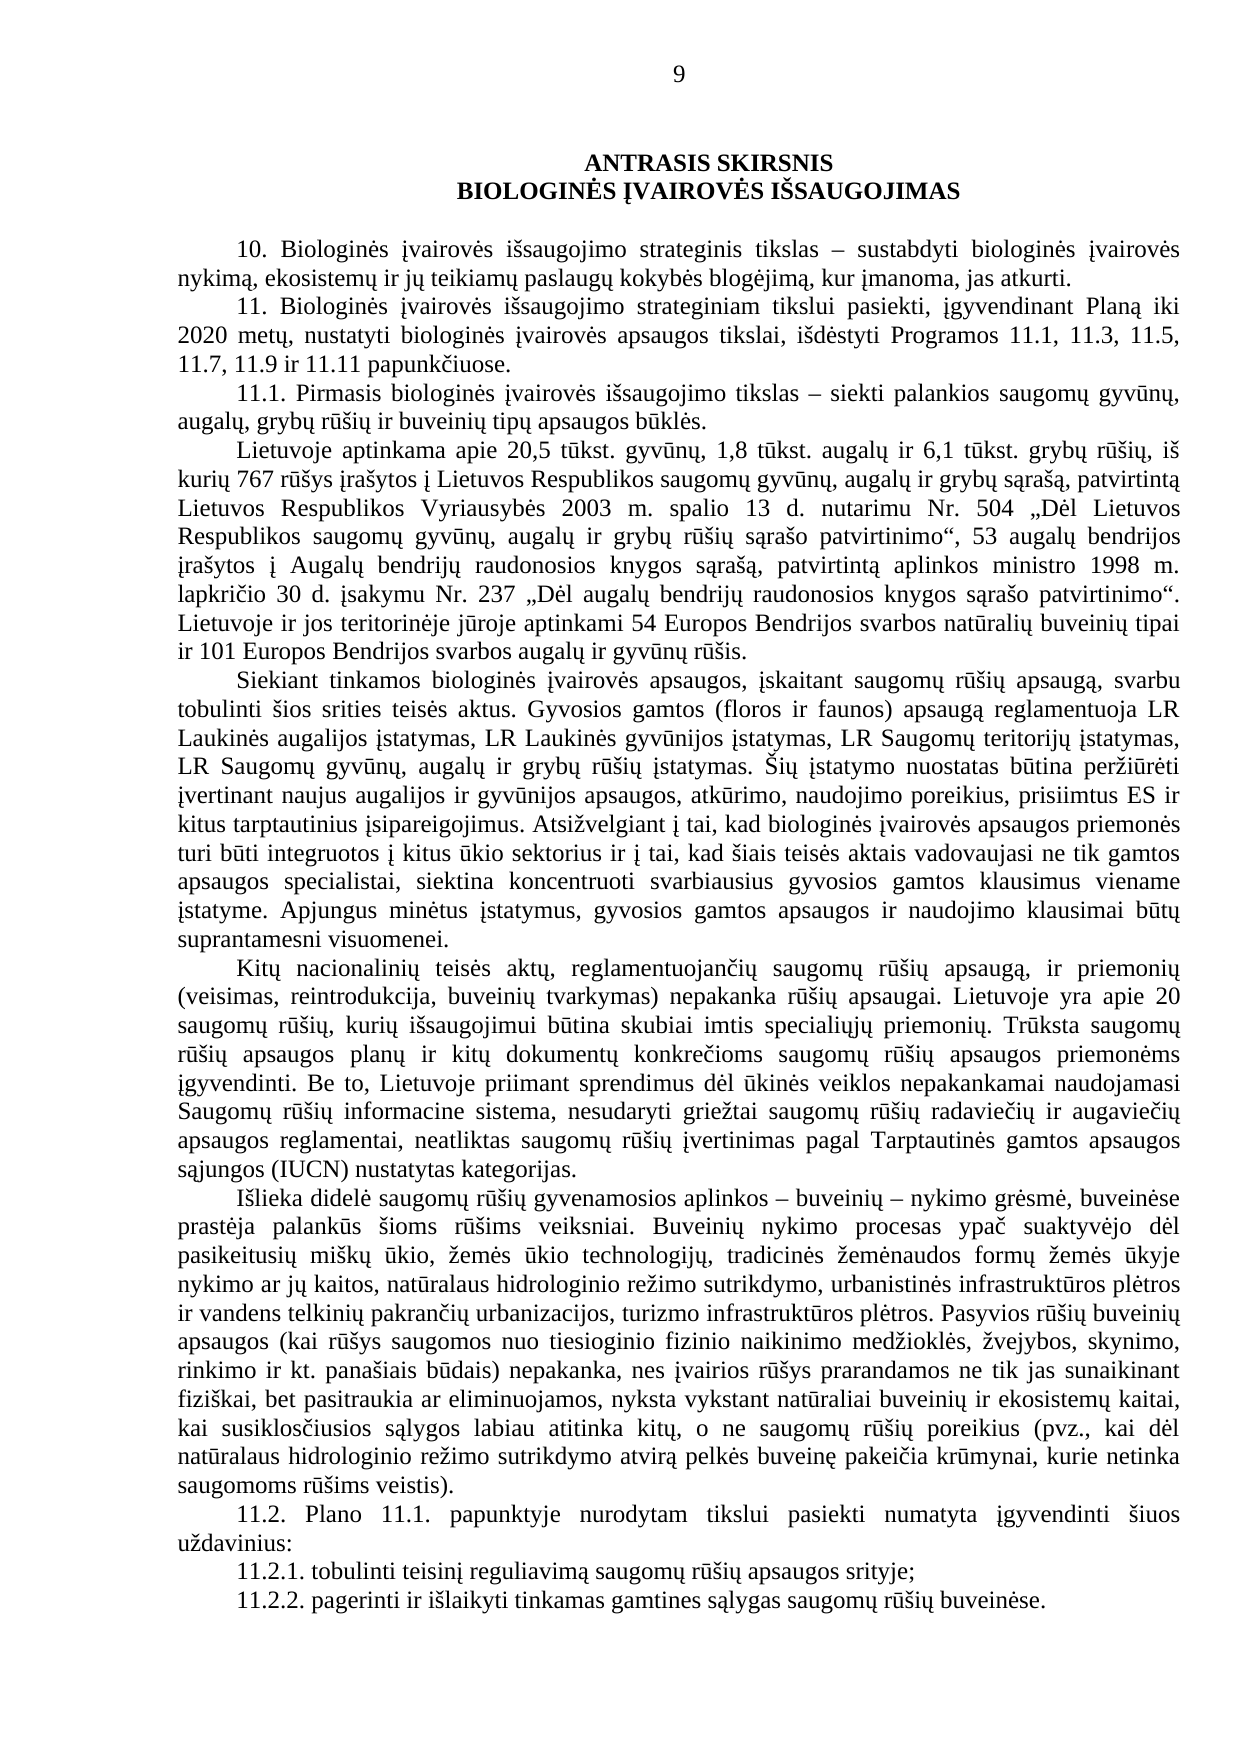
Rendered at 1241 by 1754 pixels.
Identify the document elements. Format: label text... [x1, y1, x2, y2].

text 11.1. Pirmasis biologinės įvairovės išsaugojimo tikslas – siekti palankios saugomų gyvūnų, augalų, grybų rūšių ir buveinių tipų apsaugos būklės. [177, 378, 1181, 435]
text ANTRASIS SKIRSNIS [177, 148, 1181, 176]
text BIOLOGINĖS ĮVAIROVĖS IŠSAUGOJIMAS [177, 176, 1181, 205]
text 11.2.1. tobulinti teisinį reguliavimą saugomų rūšių apsaugos srityje; [177, 1556, 1181, 1585]
text 10. Biologinės įvairovės išsaugojimo strateginis tikslas – sustabdyti biologinės įvairovės nykimą, ekosistemų ir jų teikiamų paslaugų kokybės blogėjimą, kur įmanoma, jas atkurti. [177, 234, 1181, 291]
text 11.2.2. pagerinti ir išlaikyti tinkamas gamtines sąlygas saugomų rūšių buveinėse. [177, 1585, 1181, 1614]
text Siekiant tinkamos biologinės įvairovės apsaugos, įskaitant saugomų rūšių apsaugą, svarbu tobulinti šios srities teisės aktus. Gyvosios gamtos (floros ir faunos) apsaugą reglamentuoja LR Laukinės augalijos įstatymas, LR Laukinės gyvūnijos įstatymas, LR Saugomų teritorijų įstatymas, LR Saugomų gyvūnų, augalų ir grybų rūšių įstatymas. Šių įstatymo nuostatas būtina peržiūrėti įvertinant naujus augalijos ir gyvūnijos apsaugos, atkūrimo, naudojimo poreikius, prisiimtus ES ir kitus tarptautinius įsipareigojimus. Atsižvelgiant į tai, kad biologinės įvairovės apsaugos priemonės turi būti integruotos į kitus ūkio sektorius ir į tai, kad šiais teisės aktais vadovaujasi ne tik gamtos apsaugos specialistai, siektina koncentruoti svarbiausius gyvosios gamtos klausimus viename įstatyme. Apjungus minėtus įstatymus, gyvosios gamtos apsaugos ir naudojimo klausimai būtų suprantamesni visuomenei. [177, 665, 1181, 953]
text Kitų nacionalinių teisės aktų, reglamentuojančių saugomų rūšių apsaugą, ir priemonių (veisimas, reintrodukcija, buveinių tvarkymas) nepakanka rūšių apsaugai. Lietuvoje yra apie 20 saugomų rūšių, kurių išsaugojimui būtina skubiai imtis specialiųjų priemonių. Trūksta saugomų rūšių apsaugos planų ir kitų dokumentų konkrečioms saugomų rūšių apsaugos priemonėms įgyvendinti. Be to, Lietuvoje priimant sprendimus dėl ūkinės veiklos nepakankamai naudojamasi Saugomų rūšių informacine sistema, nesudaryti griežtai saugomų rūšių radaviečių ir augaviečių apsaugos reglamentai, neatliktas saugomų rūšių įvertinimas pagal Tarptautinės gamtos apsaugos sąjungos (IUCN) nustatytas kategorijas. [177, 953, 1181, 1183]
text 11.2. Plano 11.1. papunktyje nurodytam tikslui pasiekti numatyta įgyvendinti šiuos uždavinius: [177, 1499, 1181, 1556]
text 11. Biologinės įvairovės išsaugojimo strateginiam tikslui pasiekti, įgyvendinant Planą iki 2020 metų, nustatyti biologinės įvairovės apsaugos tikslai, išdėstyti Programos 11.1, 11.3, 11.5, 11.7, 11.9 ir 11.11 papunkčiuose. [177, 291, 1181, 378]
text Išlieka didelė saugomų rūšių gyvenamosios aplinkos – buveinių – nykimo grėsmė, buveinėse prastėja palankūs šioms rūšims veiksniai. Buveinių nykimo procesas ypač suaktyvėjo dėl pasikeitusių miškų ūkio, žemės ūkio technologijų, tradicinės žemėnaudos formų žemės ūkyje nykimo ar jų kaitos, natūralaus hidrologinio režimo sutrikdymo, urbanistinės infrastruktūros plėtros ir vandens telkinių pakrančių urbanizacijos, turizmo infrastruktūros plėtros. Pasyvios rūšių buveinių apsaugos (kai rūšys saugomos nuo tiesioginio fizinio naikinimo medžioklės, žvejybos, skynimo, rinkimo ir kt. panašiais būdais) nepakanka, nes įvairios rūšys prarandamos ne tik jas sunaikinant fiziškai, bet pasitraukia ar eliminuojamos, nyksta vykstant natūraliai buveinių ir ekosistemų kaitai, kai susiklosčiusios sąlygos labiau atitinka kitų, o ne saugomų rūšių poreikius (pvz., kai dėl natūralaus hidrologinio režimo sutrikdymo atvirą pelkės buveinę pakeičia krūmynai, kurie netinka saugomoms rūšims veistis). [177, 1183, 1181, 1499]
text Lietuvoje aptinkama apie 20,5 tūkst. gyvūnų, 1,8 tūkst. augalų ir 6,1 tūkst. grybų rūšių, iš kurių 767 rūšys įrašytos į Lietuvos Respublikos saugomų gyvūnų, augalų ir grybų sąrašą, patvirtintą Lietuvos Respublikos Vyriausybės 2003 m. spalio 13 d. nutarimu Nr. 504 „Dėl Lietuvos Respublikos saugomų gyvūnų, augalų ir grybų rūšių sąrašo patvirtinimo“, 53 augalų bendrijos įrašytos į Augalų bendrijų raudonosios knygos sąrašą, patvirtintą aplinkos ministro 1998 m. lapkričio 30 d. įsakymu Nr. 237 „Dėl augalų bendrijų raudonosios knygos sąrašo patvirtinimo“. Lietuvoje ir jos teritorinėje jūroje aptinkami 54 Europos Bendrijos svarbos natūralių buveinių tipai ir 101 Europos Bendrijos svarbos augalų ir gyvūnų rūšis. [177, 435, 1181, 665]
